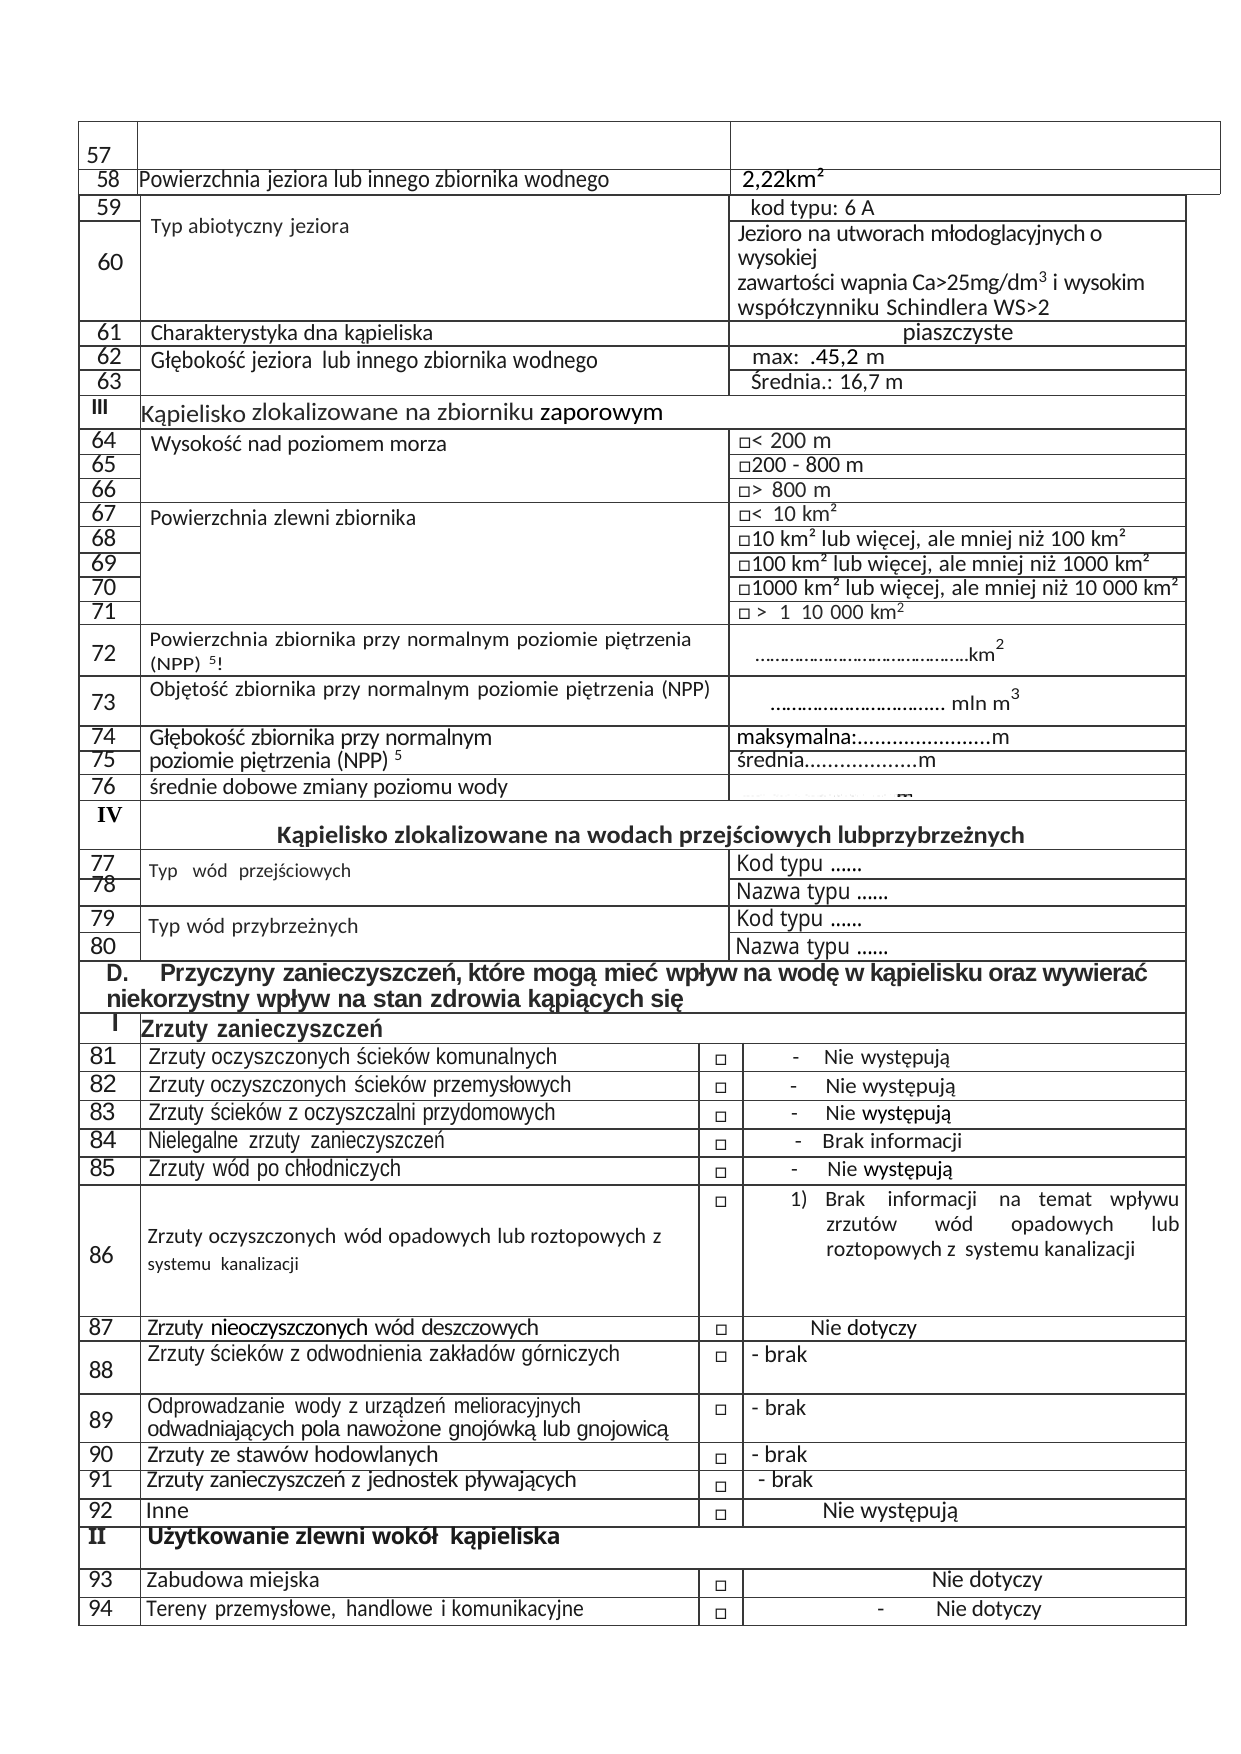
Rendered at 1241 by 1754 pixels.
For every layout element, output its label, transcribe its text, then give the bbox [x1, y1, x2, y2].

table_cell □ [700, 1158, 742, 1184]
table_cell □ [700, 1101, 742, 1128]
table_cell 82 [80, 1072, 140, 1100]
table_cell Nie dotyczy [744, 1570, 1185, 1596]
table_cell Odprowadzanie wody z urządzeń melioracyjnych odwadniających pola nawożone gnojówką lub gnojowicą [141, 1395, 698, 1441]
table_cell 61 [80, 322, 140, 345]
table_cell 62 [80, 347, 140, 369]
table_cell 71 [80, 602, 140, 624]
table_cell □ [700, 1044, 742, 1071]
table_cell 81 [80, 1044, 140, 1071]
table_cell Głębokość jeziora lub innego zbiornika wodnego [141, 347, 728, 395]
table_cell - Nie występują [744, 1072, 1185, 1100]
table_cell - brak [744, 1342, 1185, 1393]
table_cell □ [700, 1598, 742, 1625]
table_cell Kąpielisko zlokalizowane na zbiorniku zaporowym [141, 396, 1185, 428]
table_cell 79 [80, 907, 140, 932]
table_cell średnia. m [730, 752, 1185, 773]
table_cell 78 [80, 880, 140, 905]
table_cell Jezioro na utworach młodoglacyjnych o wysokiej zawartości wapnia Ca>25mg/dm3 i wysokim współczynniku Schindlera WS>2 [730, 222, 1185, 320]
table_cell 65 [80, 455, 140, 477]
table_cell Użytkowanie zlewni wokół kąpieliska [141, 1528, 1185, 1568]
table_cell I [80, 1014, 140, 1043]
table_cell 1) Brak informacji na temat wpływu zrzutów wód opadowych lub roztopowych z systemu kanalizacji [744, 1186, 1185, 1316]
table_cell Zrzuty wód po chłodniczych [141, 1158, 698, 1184]
table_cell Zrzuty oczyszczonych wód opadowych lub roztopowych z systemu kanalizacji [141, 1186, 698, 1316]
table_cell Kod typu ...... [730, 907, 1185, 932]
table_cell 64 [80, 430, 140, 454]
table_cell □1000 km² lub więcej, ale mniej niż 10 000 km² [730, 578, 1185, 601]
table_header kod typu: 6 A [730, 196, 1185, 220]
table_cell Nie dotyczy [744, 1317, 1185, 1340]
table_cell 63 [80, 371, 140, 395]
table_cell - brak [744, 1395, 1185, 1441]
table_cell max: .45,2 m [730, 347, 1185, 369]
table_cell □ > 1 10 000 km2 [730, 602, 1185, 624]
table_cell 88 [80, 1342, 140, 1393]
table_cell [731, 122, 1220, 168]
table_cell Zrzuty ścieków z oczyszczalni przydomowych [141, 1101, 698, 1128]
table_cell - Brak informacji [744, 1130, 1185, 1156]
table_cell Zrzuty ze stawów hodowlanych [141, 1443, 698, 1470]
table_cell □< 200 m [730, 430, 1185, 454]
table_cell 69 [80, 554, 140, 576]
table_cell D. Przyczyny zanieczyszczeń, które mogą mieć wpływ na wodę w kąpielisku oraz wywierać niekorzystny wpływ na stan zdrowia kąpiących się [80, 962, 1185, 1012]
table_cell □ [700, 1130, 742, 1156]
table_cell IV [80, 801, 140, 849]
table_cell Powierzchnia zlewni zbiornika [141, 503, 728, 624]
table_cell - Nie występują [744, 1158, 1185, 1184]
table_cell 73 [80, 677, 140, 725]
table_cell 92 [80, 1500, 140, 1526]
table_cell piaszczyste [730, 322, 1185, 345]
table_cell III [80, 396, 140, 428]
table_cell Powierzchnia jeziora lub innego zbiornika wodnego [138, 170, 730, 194]
table_cell Wysokość nad poziomem morza [141, 430, 728, 502]
table_cell 94 [80, 1598, 140, 1625]
table_cell □ [700, 1317, 742, 1340]
table_cell □< 10 km² [730, 503, 1185, 526]
table_cell II [80, 1528, 140, 1568]
table_cell Głębokość zbiornika przy normalnym poziomie piętrzenia (NPP) 5 [141, 727, 728, 773]
table_cell Nielegalne zrzuty zanieczyszczeń [141, 1130, 698, 1156]
table_cell Nie występują [744, 1500, 1185, 1526]
table_cell □200 - 800 m [730, 455, 1185, 477]
table_cell Zrzuty zanieczyszczeń z jednostek pływających [141, 1471, 698, 1498]
table_cell □> 800 m [730, 479, 1185, 502]
table_cell Tereny przemysłowe, handlowe i komunikacyjne [141, 1598, 698, 1625]
table_cell 58 [79, 170, 137, 194]
table_cell 87 [80, 1317, 140, 1340]
table_cell 67 [80, 503, 140, 526]
table_cell 74 [80, 727, 140, 750]
table_cell Objętość zbiornika przy normalnym poziomie piętrzenia (NPP) [141, 677, 728, 725]
table_cell 83 [80, 1101, 140, 1128]
table_cell średnie dobowe zmiany poziomu wody [141, 775, 728, 800]
table_cell □ [700, 1395, 742, 1441]
table_cell 76 [80, 775, 140, 800]
table_cell □ [700, 1570, 742, 1596]
table_cell Typ wód przybrzeżnych [141, 907, 728, 960]
table_cell Powierzchnia zbiornika przy normalnym poziomie piętrzenia (NPP) 5! [141, 625, 728, 675]
table_cell 85 [80, 1158, 140, 1184]
table_cell [730, 775, 1185, 800]
table_cell Charakterystyka dna kąpieliska [141, 322, 728, 345]
table_cell 93 [80, 1570, 140, 1596]
table_cell □ [700, 1342, 742, 1393]
table_cell 77 [80, 850, 140, 878]
table_cell Zrzuty oczyszczonych ścieków komunalnych [141, 1044, 698, 1071]
table_cell - brak [744, 1443, 1185, 1470]
table_cell Kod typu ...... [730, 850, 1185, 878]
table_cell 60 [80, 222, 140, 320]
table_cell 84 [80, 1130, 140, 1156]
table_cell 68 [80, 527, 140, 552]
table_cell 72 [80, 625, 140, 675]
table_cell 2,22km² [731, 170, 1220, 194]
table_cell Zrzuty ścieków z odwodnienia zakładów górniczych [141, 1342, 698, 1393]
table_cell …………………………... mln m3 [730, 677, 1185, 725]
table_cell Nazwa typu ...... [730, 933, 1185, 960]
table_cell Typ wód przejściowych [141, 850, 728, 905]
table_cell □10 km² lub więcej, ale mniej niż 100 km² [730, 527, 1185, 552]
table_cell Zrzuty oczyszczonych ścieków przemysłowych [141, 1072, 698, 1100]
table_cell □ [700, 1443, 742, 1470]
table_header 59 [80, 196, 140, 220]
table_cell 70 [80, 578, 140, 601]
table_cell Zabudowa miejska [141, 1570, 698, 1596]
table_cell □100 km² lub więcej, ale mniej niż 1000 km² [730, 554, 1185, 576]
table_cell - Nie dotyczy [744, 1598, 1185, 1625]
table_cell 91 [80, 1471, 140, 1498]
table_cell □ [700, 1072, 742, 1100]
table_cell [138, 122, 730, 168]
table_cell Średnia.: 16,7 m [730, 371, 1185, 395]
table_cell □ [700, 1186, 742, 1316]
table_cell Kąpielisko zlokalizowane na wodach przejściowych lubprzybrzeżnych [141, 801, 1185, 849]
table_cell 90 [80, 1443, 140, 1470]
table_cell 80 [80, 933, 140, 960]
table_cell Zrzuty zanieczyszczeń [141, 1014, 1185, 1043]
table_cell 66 [80, 479, 140, 502]
table_cell □ [700, 1500, 742, 1526]
table_cell 86 [80, 1186, 140, 1316]
table_cell Zrzuty nieoczyszczonych wód deszczowych [141, 1317, 698, 1340]
table_cell Inne [141, 1500, 698, 1526]
table_cell 75 [80, 752, 140, 773]
table_cell 57 [79, 122, 137, 168]
table_cell - brak [744, 1471, 1185, 1498]
table_cell 89 [80, 1395, 140, 1441]
table_cell Nazwa typu ...... [730, 880, 1185, 905]
table_cell - Nie występują [744, 1044, 1185, 1071]
table_cell - Nie występują [744, 1101, 1185, 1128]
table_cell ……………………………………..km2 [730, 625, 1185, 675]
table_cell □ [700, 1471, 742, 1498]
table_header Typ abiotyczny jeziora [141, 196, 728, 320]
table_cell maksymalna: m [730, 727, 1185, 750]
